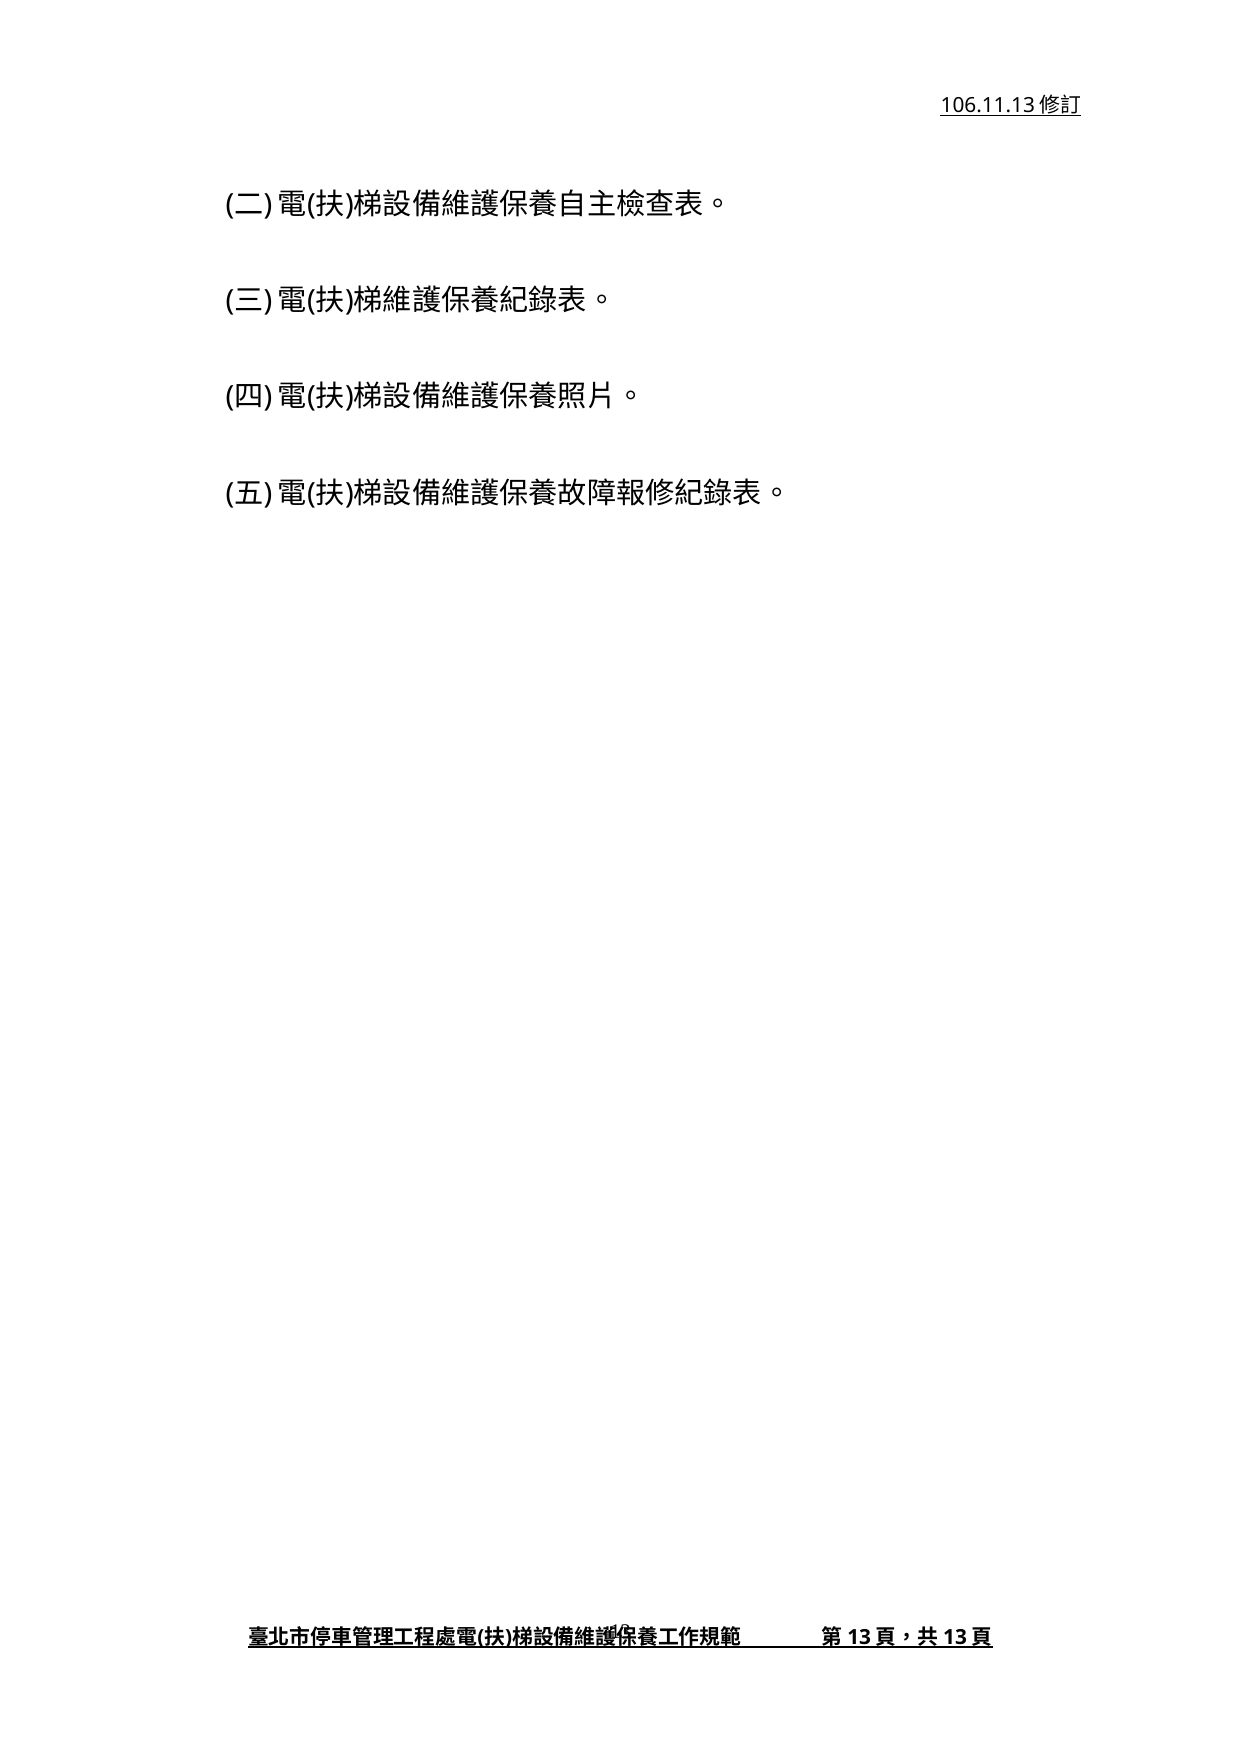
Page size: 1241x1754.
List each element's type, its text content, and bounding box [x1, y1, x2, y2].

list 電(扶)梯設備維護保養照片。 [272, 357, 1081, 432]
list 電(扶)梯設備維護保養故障報修紀錄表。 [272, 453, 1081, 528]
list 電(扶)梯維護保養紀錄表。 [272, 261, 1081, 336]
list 電(扶)梯設備維護保養自主檢查表。 [272, 164, 1081, 239]
